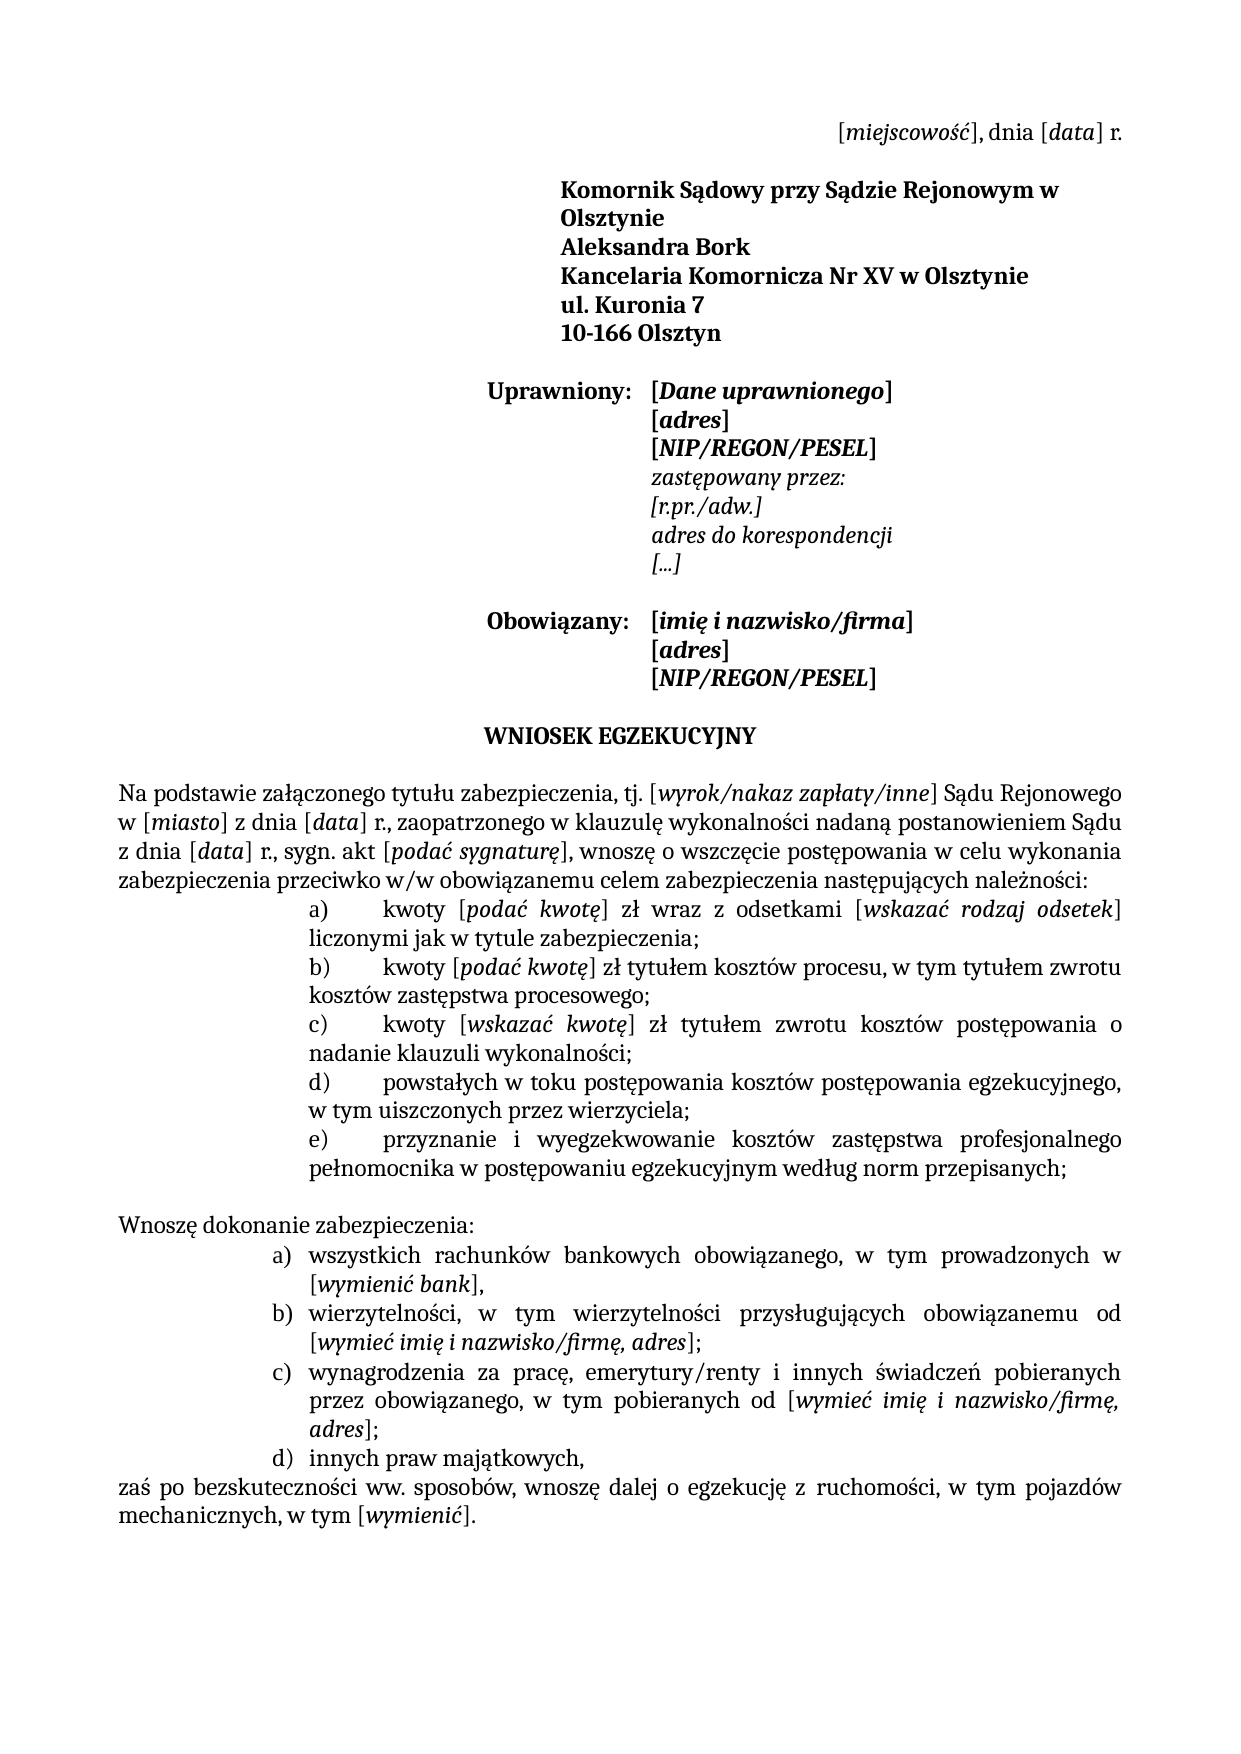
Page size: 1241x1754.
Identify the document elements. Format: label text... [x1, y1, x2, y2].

text [miejscowość], dnia [data] r. [643, 118, 1122, 147]
text Uprawniony: [Dane uprawnionego] [487, 377, 1122, 406]
list powstałych w toku postępowania kosztów postępowania egzekucyjnego, w tym uiszczonych przez wierzyciela; [309, 1068, 1122, 1125]
list innych praw majątkowych, [272, 1444, 1122, 1473]
text ul. Kuronia 7 [486, 291, 1122, 319]
text adres do korespondencji [634, 521, 1122, 549]
list wynagrodzenia za pracę, emerytury/renty i innych świadczeń pobieranych przez obowiązanego, w tym pobieranych od [wymieć imię i nazwisko/firmę, adres]; [272, 1357, 1122, 1444]
text 10-166 Olsztyn [118, 319, 1122, 348]
text Kancelaria Komornicza Nr XV w Olsztynie [486, 262, 1122, 291]
list wszystkich rachunków bankowych obowiązanego, w tym prowadzonych w [wymienić bank], [272, 1240, 1122, 1298]
list wierzytelności, w tym wierzytelności przysługujących obowiązanemu od [wymieć imię i nazwisko/firmę, adres]; [272, 1298, 1122, 1357]
text zaś po bezskuteczności ww. sposobów, wnoszę dalej o egzekucję z ruchomości, w tym pojazdów mechanicznych, w tym [wymienić]. [118, 1473, 1122, 1530]
text WNIOSEK EGZEKUCYJNY [118, 722, 1122, 751]
text Obowiązany: [imię i nazwisko/firma] [487, 607, 1122, 636]
text [...] [634, 549, 1122, 578]
list kwoty [podać kwotę] zł tytułem kosztów procesu, w tym tytułem zwrotu kosztów zastępstwa procesowego; [309, 953, 1122, 1010]
list kwoty [podać kwotę] zł wraz z odsetkami [wskazać rodzaj odsetek] liczonymi jak w tytule zabezpieczenia; [309, 894, 1122, 953]
text [adres] [487, 406, 1122, 434]
text [adres] [487, 636, 1122, 664]
list kwoty [wskazać kwotę] zł tytułem zwrotu kosztów postępowania o nadanie klauzuli wykonalności; [309, 1010, 1122, 1068]
text [r.pr./adw.] [634, 492, 1122, 521]
text [NIP/REGON/PESEL] [487, 664, 1122, 693]
text Wnoszę dokonanie zabezpieczenia: [118, 1211, 1122, 1240]
text zastępowany przez: [634, 463, 1122, 492]
text Na podstawie załączonego tytułu zabezpieczenia, tj. [wyrok/nakaz zapłaty/inne] Sądu Rejonowego w [miasto] z dnia [data] r., zaopatrzonego w klauzulę wykonalności nadaną postanowieniem Sądu z dnia [data] r., sygn. akt [podać sygnaturę], wnoszę o wszczęcie postępowania w celu wykonania zabezpieczenia przeciwko w/w obowiązanemu celem zabezpieczenia następujących należności: [118, 779, 1122, 894]
text [NIP/REGON/PESEL] [487, 434, 1122, 463]
text Aleksandra Bork [560, 233, 1122, 262]
list przyznanie i wyegzekwowanie kosztów zastępstwa profesjonalnego pełnomocnika w postępowaniu egzekucyjnym według norm przepisanych; [309, 1125, 1122, 1183]
text Komornik Sądowy przy Sądzie Rejonowym w Olsztynie [560, 176, 1122, 233]
